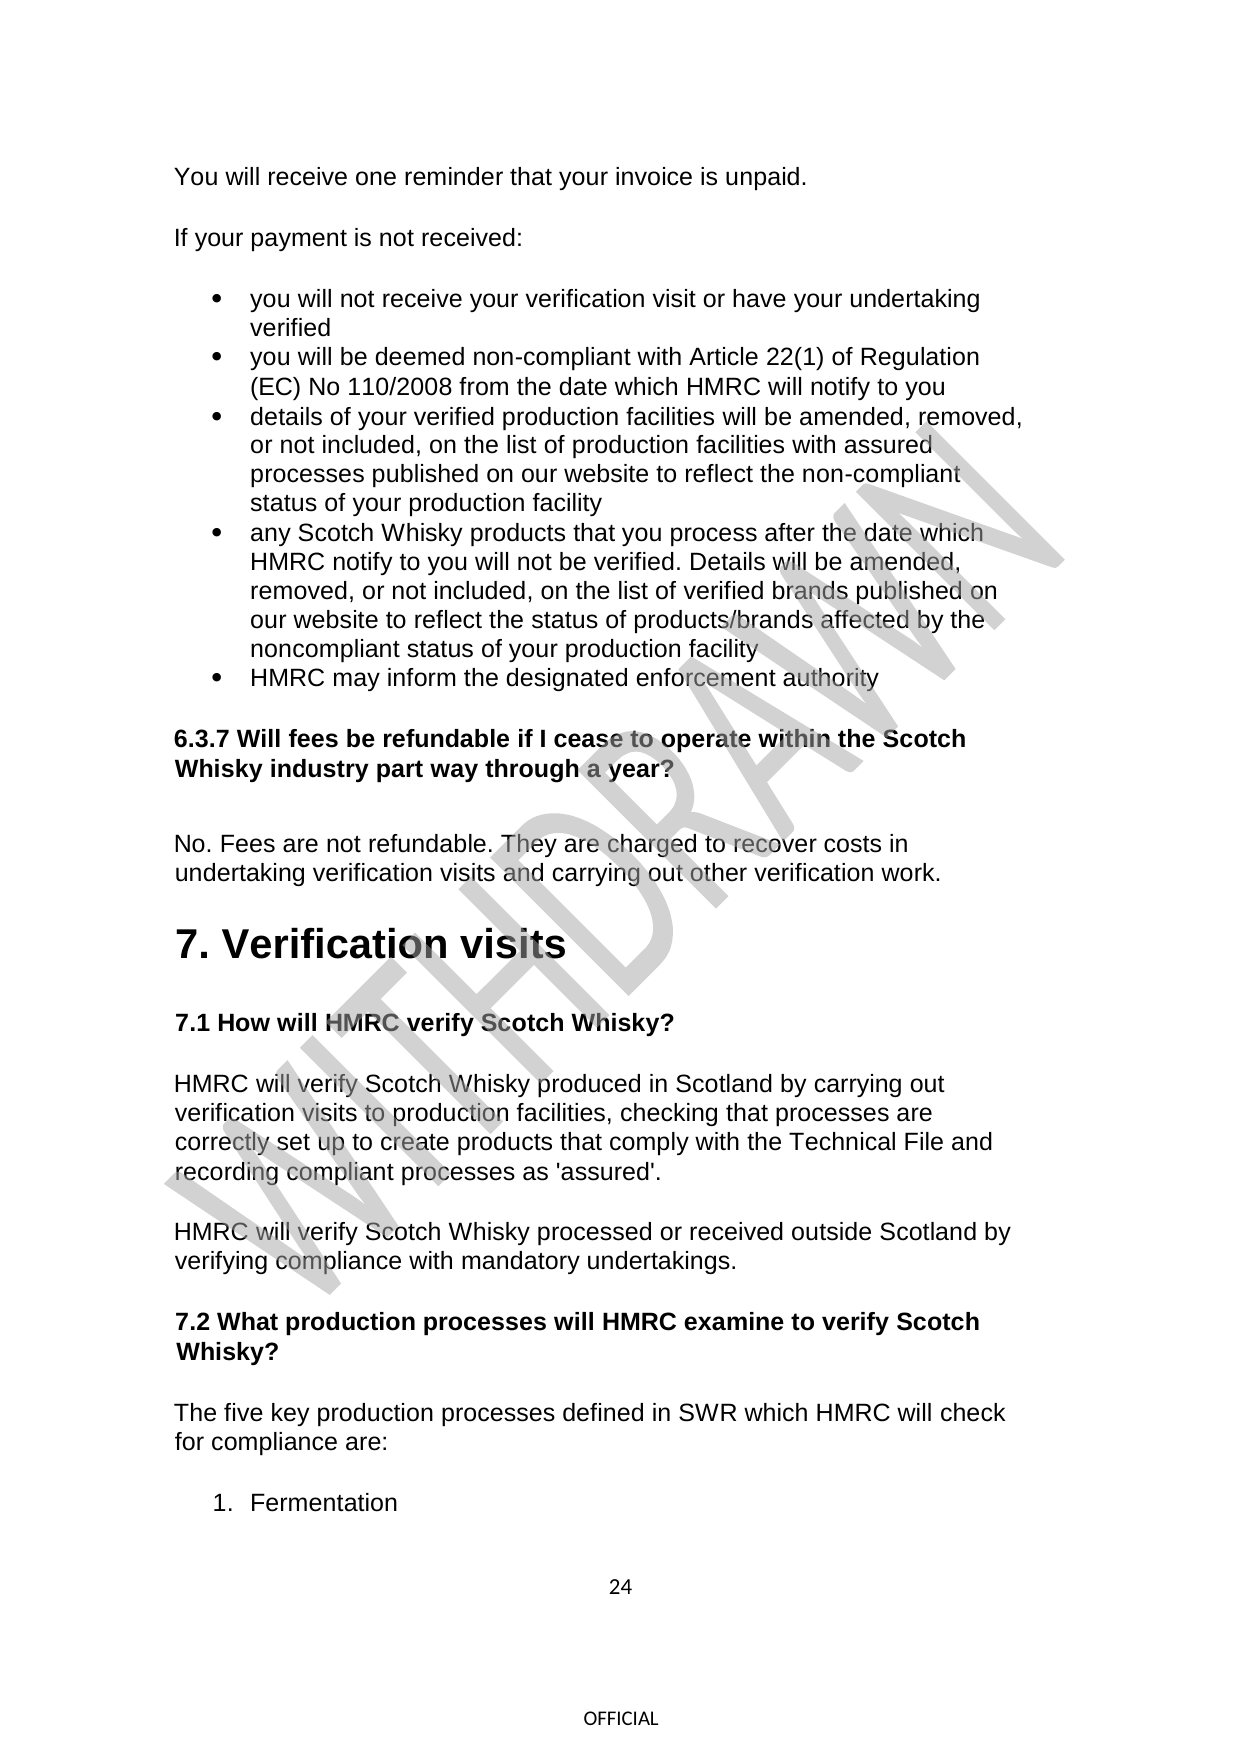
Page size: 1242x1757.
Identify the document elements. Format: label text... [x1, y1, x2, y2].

text 7.1 How will HMRC verify Scotch Whisky? [391, 1008, 492, 1036]
text HMRC will verify Scotch Whisky processed or received outside Scotland by verifying compliance with mandatory undertakings. [299, 1217, 1013, 1275]
text  any Scotch Whisky products that you process after the date which HMRC notify to you will not be verified. Details will be amended, removed, or not included, on the list of verified brands published on our website to reflect the status of products/brands affected by the noncompliant status of your production facility [856, 518, 1001, 662]
text 7. Verification visits [659, 919, 1069, 967]
text 6.3.7 Will fees be refundable if I cease to operate within the Scotch [173, 724, 728, 753]
text  you will not receive your verification visit or have your undertaking verified [212, 284, 984, 342]
text 7.1 How will HMRC verify Scotch Whisky? [175, 1008, 338, 1036]
text Whisky? [176, 1337, 1069, 1366]
text  HMRC may inform the designated enforcement authority [212, 663, 691, 692]
text No. Fees are not refundable. They are charged to recover costs in undertaking verification visits and carrying out other verification work. [173, 829, 518, 887]
text  any Scotch Whisky products that you process after the date which HMRC notify to you will not be verified. Details will be amended, removed, or not included, on the list of verified brands published on our website to reflect the status of products/brands affected by the noncompliant status of your production facility [212, 518, 919, 662]
text HMRC will verify Scotch Whisky produced in Scotland by carrying out verification visits to production facilities, checking that processes are correctly set up to create products that comply with the Technical File and recording compliant processes as 'assured'. [348, 1069, 996, 1185]
text 7.1 How will HMRC verify Scotch Whisky? [492, 1008, 1069, 1036]
text  you will be deemed non-compliant with Article 22(1) of Regulation [212, 342, 1069, 371]
text HMRC will verify Scotch Whisky processed or received outside Scotland by verifying compliance with mandatory undertakings. [173, 1217, 298, 1275]
text  HMRC may inform the designated enforcement authority [704, 663, 817, 692]
text 7. Verification visits [579, 919, 653, 966]
text 7.1 How will HMRC verify Scotch Whisky? [345, 1016, 391, 1036]
text  HMRC may inform the designated enforcement authority [858, 663, 1069, 692]
text No. Fees are not refundable. They are charged to recover costs in undertaking verification visits and carrying out other verification work. [520, 833, 635, 887]
text (EC) No 110/2008 from the date which HMRC will notify to you [246, 372, 949, 400]
text 7. Verification visits [515, 919, 598, 967]
text Whisky industry part way through a year? [174, 753, 593, 782]
text  any Scotch Whisky products that you process after the date which HMRC notify to you will not be verified. Details will be amended, removed, or not included, on the list of verified brands published on our website to reflect the status of products/brands affected by the noncompliant status of your production facility [905, 518, 1001, 613]
text  details of your verified production facilities will be amended, removed, or not included, on the list of production facilities with assured processes published on our website to reflect the non-compliant status of your production facility [212, 401, 1026, 517]
text HMRC will verify Scotch Whisky produced in Scotland by carrying out verification visits to production facilities, checking that processes are correctly set up to create products that comply with the Technical File and recording compliant processes as 'assured'. [173, 1069, 338, 1185]
text No. Fees are not refundable. They are charged to recover costs in undertaking verification visits and carrying out other verification work. [672, 829, 945, 887]
text Whisky industry part way through a year? [613, 753, 673, 782]
text HMRC will verify Scotch Whisky produced in Scotland by carrying out verification visits to production facilities, checking that processes are correctly set up to create products that comply with the Technical File and recording compliant processes as 'assured'. [295, 1069, 436, 1185]
text The five key production processes defined in SWR which HMRC will check for compliance are: [173, 1398, 1008, 1456]
text 7. Verification visits [175, 919, 512, 967]
text No. Fees are not refundable. They are charged to recover costs in undertaking verification visits and carrying out other verification work. [603, 829, 693, 887]
text  HMRC may inform the designated enforcement authority [810, 663, 857, 692]
text 1. Fermentation [212, 1488, 1069, 1517]
text 7.2 What production processes will HMRC examine to verify Scotch [175, 1307, 1069, 1336]
text  any Scotch Whisky products that you process after the date which HMRC notify to you will not be verified. Details will be amended, removed, or not included, on the list of verified brands published on our website to reflect the status of products/brands affected by the noncompliant status of your production facility [812, 594, 914, 662]
text You will receive one reminder that your invoice is unpaid. If your payment is not received: [173, 162, 812, 251]
text 6.3.7 Will fees be refundable if I cease to operate within the Scotch [732, 724, 785, 753]
text Whisky industry part way through a year? [769, 753, 1069, 782]
text 6.3.7 Will fees be refundable if I cease to operate within the Scotch [805, 724, 1069, 753]
text Whisky industry part way through a year? [675, 753, 746, 782]
